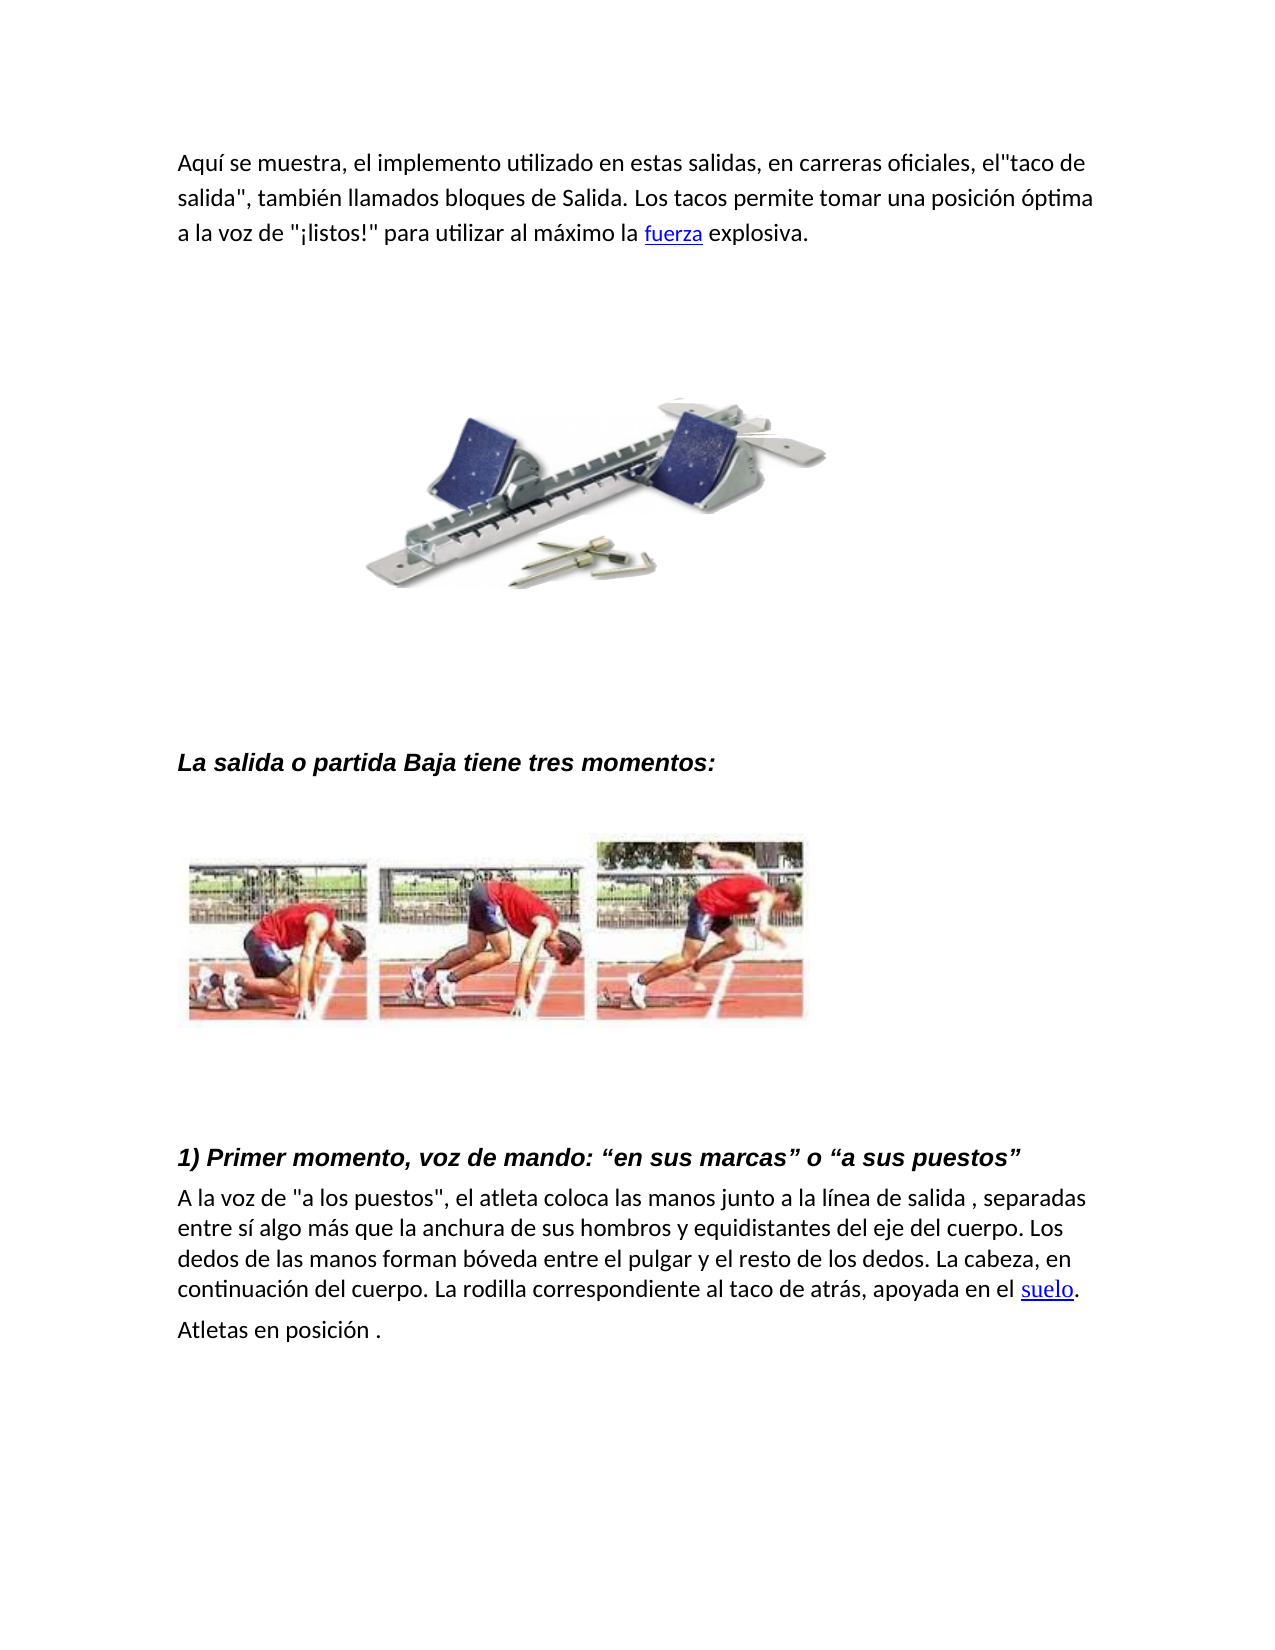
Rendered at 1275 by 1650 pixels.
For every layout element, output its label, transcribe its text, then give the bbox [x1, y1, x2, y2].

text Atletas en posición . [177, 1314, 1098, 1345]
picture [364, 397, 827, 590]
picture [177, 833, 810, 1028]
text A la voz de "a los puestos", el atleta coloca las manos junto a la línea de salida , separadas entre sí algo más que la anchura de sus hombros y equidistantes del eje del cuerpo. Los dedos de las manos forman bóveda entre el pulgar y el resto de los dedos. La cabeza, en continuación del cuerpo. La rodilla correspondiente al taco de atrás, apoyada en el suelo. [177, 1182, 1098, 1304]
text 1) Primer momento, voz de mando: “en sus marcas” o “a sus puestos” [177, 1142, 1098, 1171]
text Aquí se muestra, el implemento utilizado en estas salidas, en carreras oficiales, el"taco de salida", también llamados bloques de Salida. Los tacos permite tomar una posición óptima a la voz de "¡listos!" para utilizar al máximo la fuerza explosiva. [177, 148, 1098, 248]
text La salida o partida Baja tiene tres momentos: [177, 748, 1098, 776]
